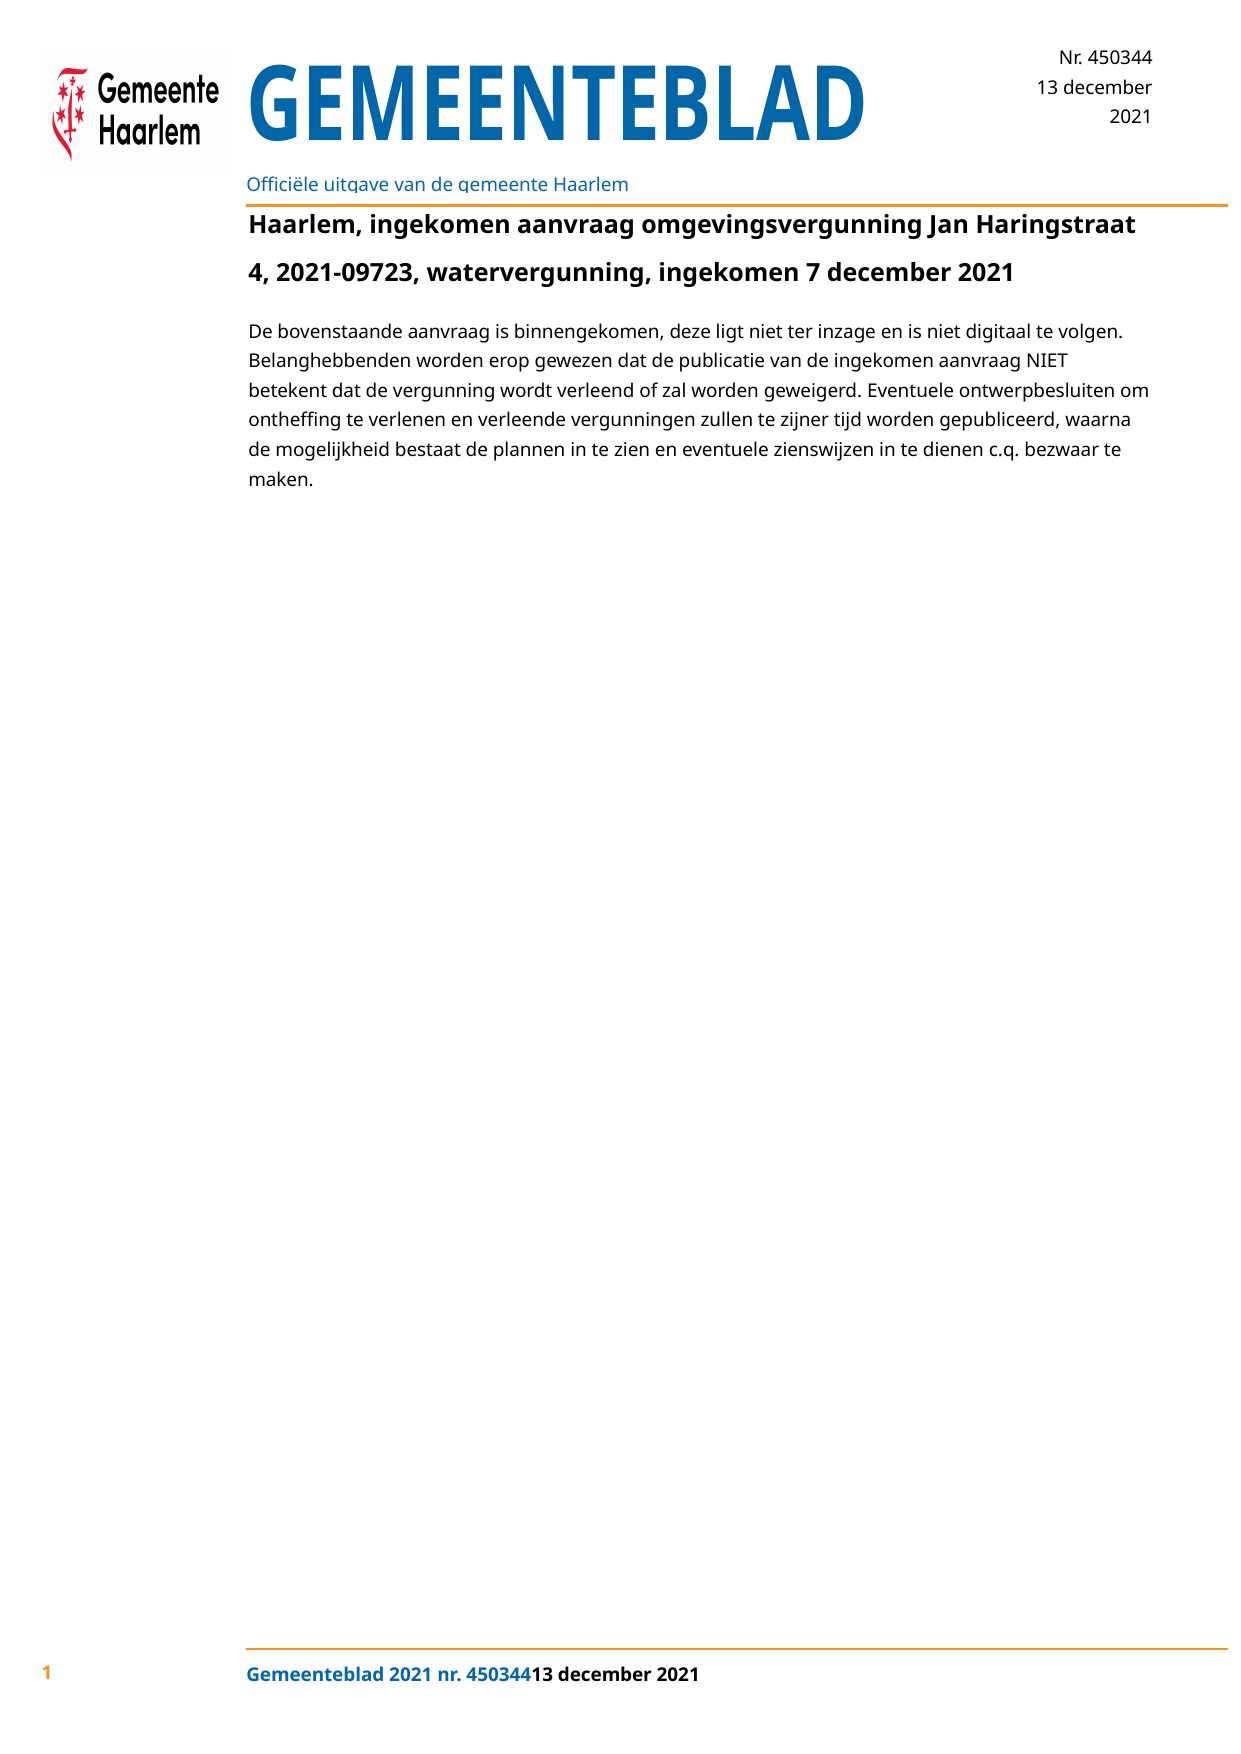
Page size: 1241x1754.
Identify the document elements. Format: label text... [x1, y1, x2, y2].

picture [41, 47, 231, 172]
text Haarlem, ingekomen aanvraag omgevingsvergunning Jan Haringstraat 4, 2021-09723, watervergunning, ingekomen 7 december 2021 [248, 207, 1152, 288]
text De bovenstaande aanvraag is binnengekomen, deze ligt niet ter inzage en is niet digitaal te volgen. Belanghebbenden worden erop gewezen dat de publicatie van de ingekomen aanvraag NIET betekent dat de vergunning wordt verleend of zal worden geweigerd. Eventuele ontwerpbesluiten om ontheffing te verlenen en verleende vergunningen zullen te zijner tijd worden gepubliceerd, waarna de mogelijkheid bestaat de plannen in te zien en eventuele zienswijzen in te dienen c.q. bezwaar te maken. [248, 318, 1152, 492]
